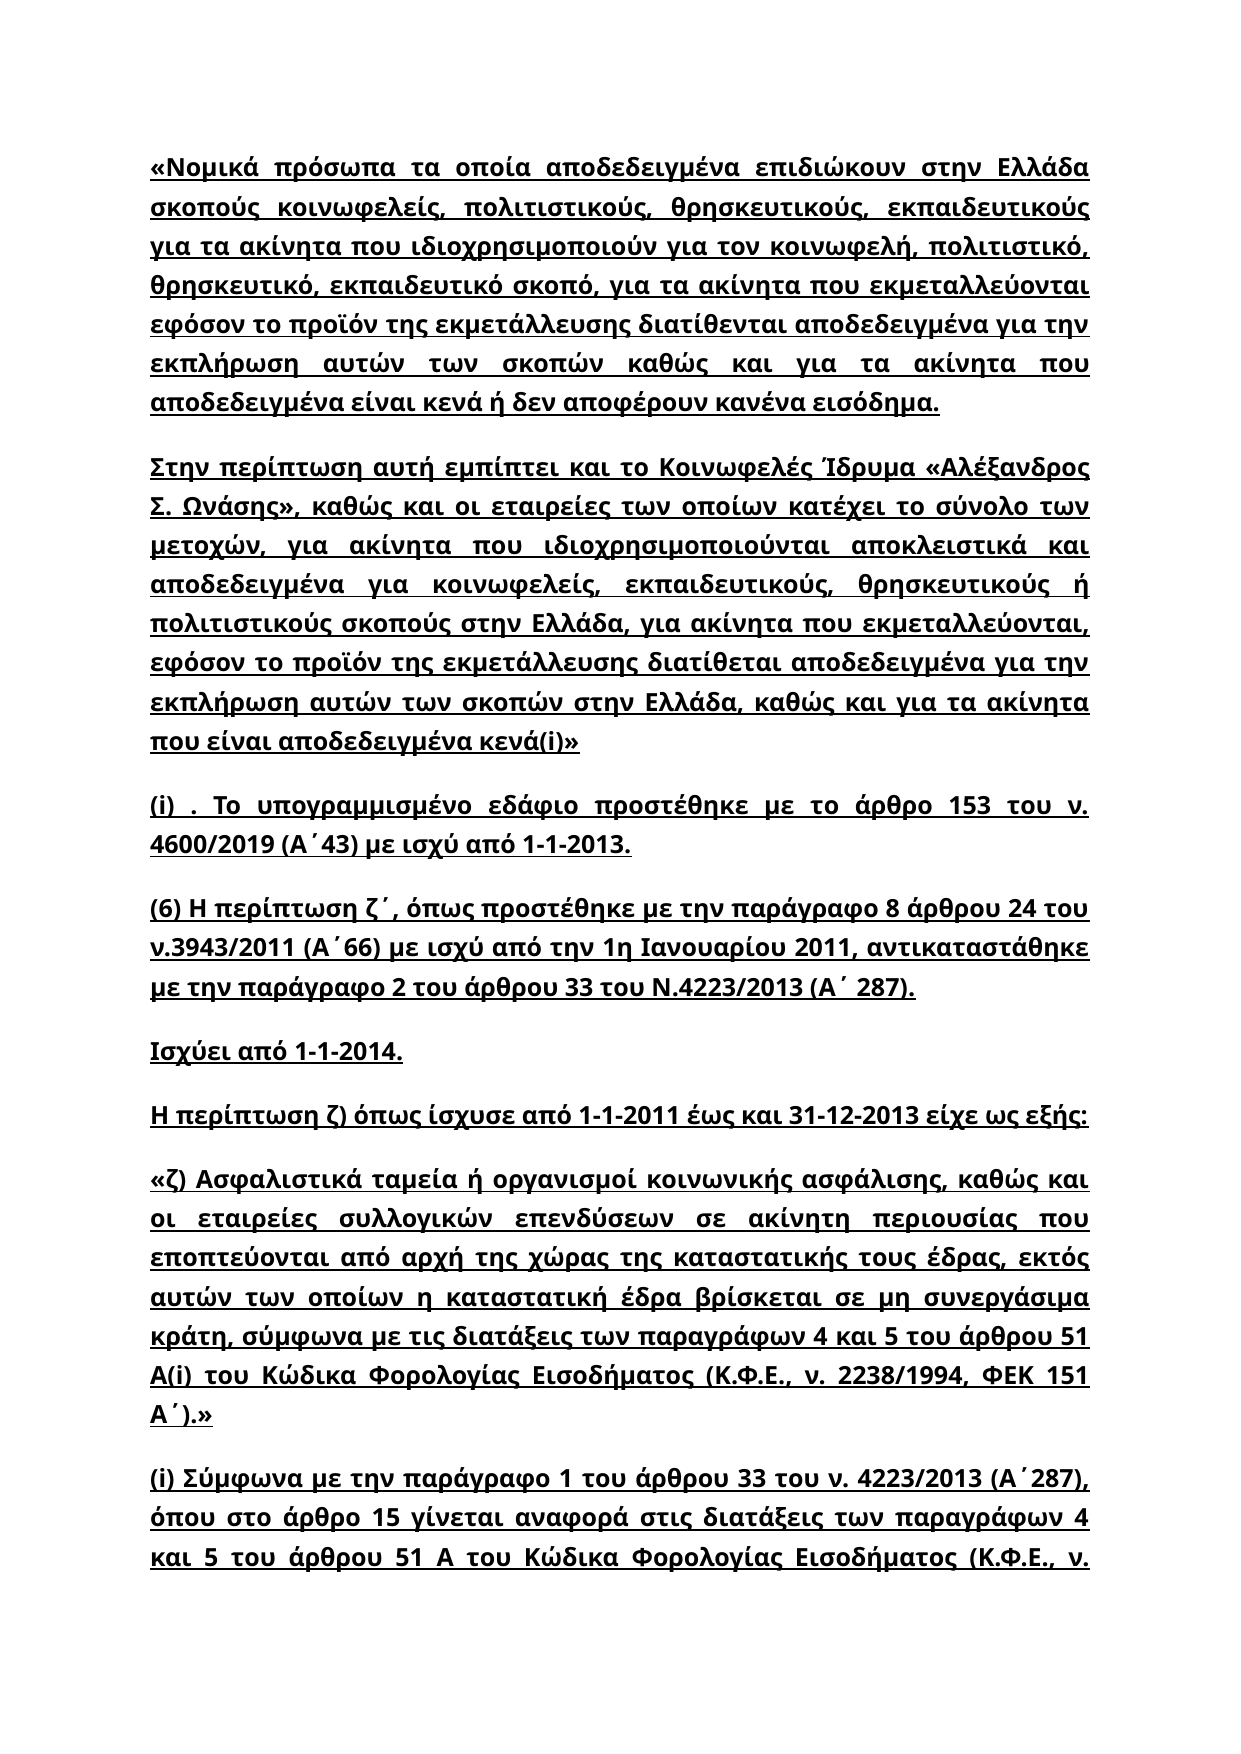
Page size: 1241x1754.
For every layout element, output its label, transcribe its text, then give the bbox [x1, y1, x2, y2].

text αποδεδειγμένα είναι κενά ή δεν αποφέρουν κανένα εισόδημα. [150, 377, 1090, 419]
text (i) Σύμφωνα με την παράγραφο 1 του άρθρου 33 του ν. 4223/2013 (Α΄287), [150, 1461, 1090, 1490]
text εκπλήρωση αυτών των σκοπών καθώς και για τα ακίνητα που [150, 337, 1090, 375]
text για τα ακίνητα που ιδιοχρησιμοποιούν για τον κοινωφελή, πολιτιστικό, [150, 220, 1090, 257]
text εφόσον το προϊόν της εκμετάλλευσης διατίθενται αποδεδειγμένα για την [150, 298, 1090, 336]
text όπου στο άρθρο 15 γίνεται αναφορά στις διατάξεις των παραγράφων 4 [150, 1492, 1090, 1529]
text με την παράγραφο 2 του άρθρου 33 του Ν.4223/2013 (Α΄ 287). [150, 961, 1090, 1003]
text εκπλήρωση αυτών των σκοπών στην Ελλάδα, καθώς και για τα ακίνητα [150, 676, 1090, 713]
text μετοχών, για ακίνητα που ιδιοχρησιμοποιούνται αποκλειστικά και [150, 519, 1090, 556]
text που είναι αποδεδειγμένα κενά(i)» [150, 715, 1090, 757]
text «ζ) Ασφαλιστικά ταμεία ή οργανισμοί κοινωνικής ασφάλισης, καθώς και [150, 1162, 1090, 1191]
text κράτη, σύμφωνα με τις διατάξεις των παραγράφων 4 και 5 του άρθρου 51 [150, 1310, 1090, 1347]
text οι εταιρείες συλλογικών επενδύσεων σε ακίνητη περιουσίας που [150, 1192, 1090, 1230]
text Η περίπτωση ζ) όπως ίσχυσε από 1-1-2011 έως και 31-12-2013 είχε ως εξής: [150, 1097, 1090, 1132]
text Α΄).» [150, 1388, 1090, 1431]
text (6) Η περίπτωση ζ΄, όπως προστέθηκε με την παράγραφο 8 άρθρου 24 του [150, 891, 1090, 920]
text σκοπούς κοινωφελείς, πολιτιστικούς, θρησκευτικούς, εκπαιδευτικούς [150, 181, 1090, 218]
text αποδεδειγμένα για κοινωφελείς, εκπαιδευτικούς, θρησκευτικούς ή [150, 558, 1090, 596]
text «Νομικά πρόσωπα τα οποία αποδεδειγμένα επιδιώκουν στην Ελλάδα [150, 150, 1090, 179]
text Α(i) του Κώδικα Φορολογίας Εισοδήματος (Κ.Φ.Ε., ν. 2238/1994, ΦΕΚ 151 [150, 1349, 1090, 1386]
text εποπτεύονται από αρχή της χώρας της καταστατικής τους έδρας, εκτός [150, 1232, 1090, 1269]
text αυτών των οποίων η καταστατική έδρα βρίσκεται σε μη συνεργάσιμα [150, 1271, 1090, 1308]
text θρησκευτικό, εκπαιδευτικό σκοπό, για τα ακίνητα που εκμεταλλεύονται [150, 259, 1090, 296]
text ν.3943/2011 (Α΄66) με ισχύ από την 1η Ιανουαρίου 2011, αντικαταστάθηκε [150, 922, 1090, 959]
text εφόσον το προϊόν της εκμετάλλευσης διατίθεται αποδεδειγμένα για την [150, 637, 1090, 674]
text πολιτιστικούς σκοπούς στην Ελλάδα, για ακίνητα που εκμεταλλεύονται, [150, 597, 1090, 635]
text και 5 του άρθρου 51 Α του Κώδικα Φορολογίας Εισοδήματος (Κ.Φ.Ε., ν. [150, 1531, 1090, 1568]
text Σ. Ωνάσης», καθώς και οι εταιρείες των οποίων κατέχει το σύνολο των [150, 480, 1090, 517]
text (i) . Το υπογραμμισμένο εδάφιο προστέθηκε με το άρθρο 153 του ν. 4600/2019 (Α΄43) με ισχύ από 1-1-2013. [150, 787, 1090, 861]
text Ισχύει από 1-1-2014. [150, 1033, 1090, 1067]
text Στην περίπτωση αυτή εμπίπτει και το Κοινωφελές Ίδρυμα «Αλέξανδρος [150, 449, 1090, 478]
